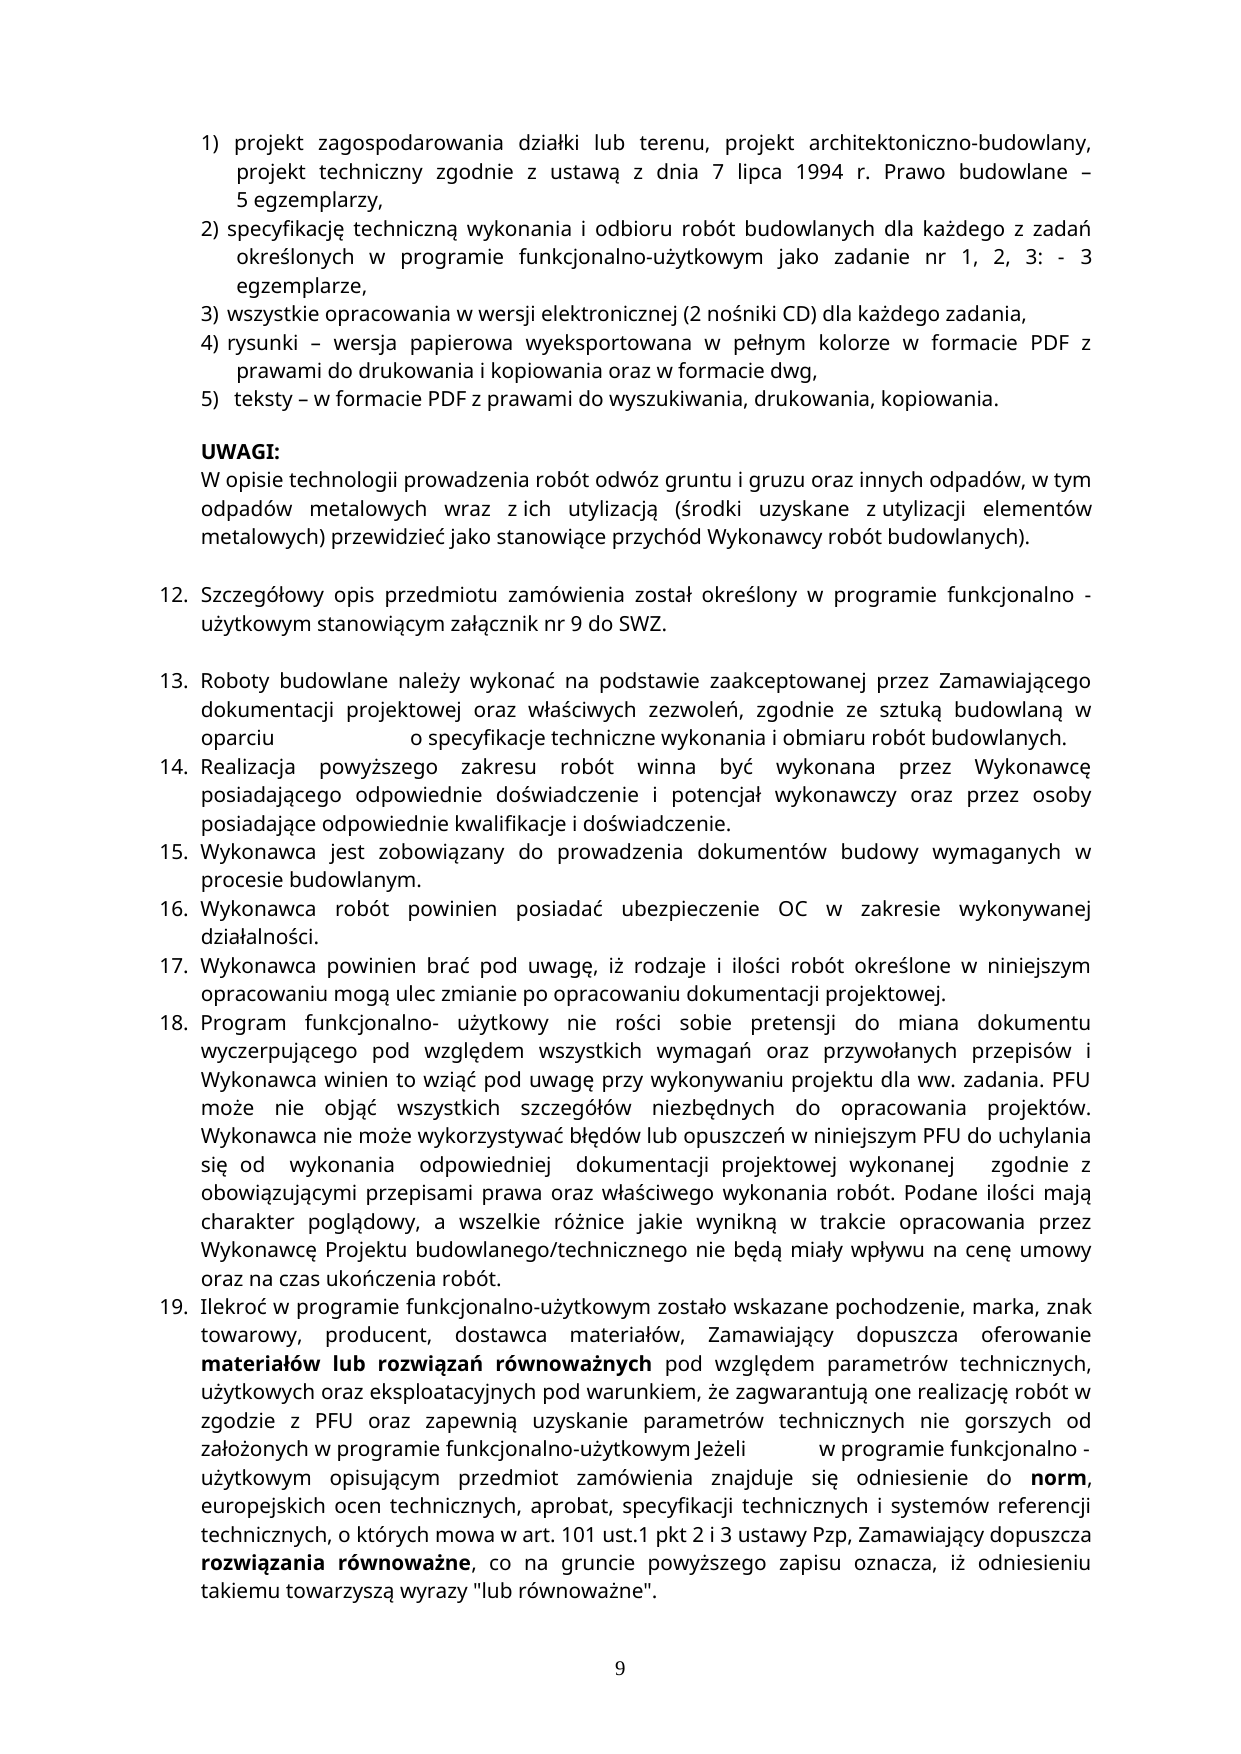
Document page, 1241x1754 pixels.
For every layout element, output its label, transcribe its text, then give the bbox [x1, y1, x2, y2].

list Ilekroć w programie funkcjonalno-użytkowym zostało wskazane pochodzenie, marka, znak towarowy, producent, dostawca materiałów, Zamawiający dopuszcza oferowanie materiałów lub rozwiązań równoważnych pod względem parametrów technicznych, użytkowych oraz eksploatacyjnych pod warunkiem, że zagwarantują one realizację robót w zgodzie z PFU oraz zapewnią uzyskanie parametrów technicznych nie gorszych od założonych w programie funkcjonalno-użytkowym Jeżeli w programie funkcjonalno -użytkowym opisującym przedmiot zamówienia znajduje się odniesienie do norm, europejskich ocen technicznych, aprobat, specyfikacji technicznych i systemów referencji technicznych, o których mowa w art. 101 ust.1 pkt 2 i 3 ustawy Pzp, Zamawiający dopuszcza rozwiązania równoważne, co na gruncie powyższego zapisu oznacza, iż odniesieniu takiemu towarzyszą wyrazy "lub równoważne". [159, 1292, 1092, 1605]
list UWAGI: [165, 437, 1092, 465]
list W opisie technologii prowadzenia robót odwóz gruntu i gruzu oraz innych odpadów, w tym odpadów metalowych wraz z ich utylizacją (środki uzyskane z utylizacji elementów metalowych) przewidzieć jako stanowiące przychód Wykonawcy robót budowlanych). [165, 465, 1092, 551]
list Wykonawca jest zobowiązany do prowadzenia dokumentów budowy wymaganych w procesie budowlanym. [159, 837, 1092, 894]
list Program funkcjonalno- użytkowy nie rości sobie pretensji do miana dokumentu wyczerpującego pod względem wszystkich wymagań oraz przywołanych przepisów i Wykonawca winien to wziąć pod uwagę przy wykonywaniu projektu dla ww. zadania. PFU może nie objąć wszystkich szczegółów niezbędnych do opracowania projektów. Wykonawca nie może wykorzystywać błędów lub opuszczeń w niniejszym PFU do uchylania się od wykonania odpowiedniej dokumentacji projektowej wykonanej zgodnie z obowiązującymi przepisami prawa oraz właściwego wykonania robót. Podane ilości mają charakter poglądowy, a wszelkie różnice jakie wynikną w trakcie opracowania przez Wykonawcę Projektu budowlanego/technicznego nie będą miały wpływu na cenę umowy oraz na czas ukończenia robót. [159, 1008, 1092, 1292]
list specyfikację techniczną wykonania i odbioru robót budowlanych dla każdego z zadań określonych w programie funkcjonalno-użytkowym jako zadanie nr 1, 2, 3: - 3 egzemplarze, [201, 214, 1092, 299]
list rysunki – wersja papierowa wyeksportowana w pełnym kolorze w formacie PDF z prawami do drukowania i kopiowania oraz w formacie dwg, [201, 328, 1092, 384]
list wszystkie opracowania w wersji elektronicznej (2 nośniki CD) dla każdego zadania, [201, 299, 1092, 328]
list teksty – w formacie PDF z prawami do wyszukiwania, drukowania, kopiowania. [201, 384, 1092, 413]
list Roboty budowlane należy wykonać na podstawie zaakceptowanej przez Zamawiającego dokumentacji projektowej oraz właściwych zezwoleń, zgodnie ze sztuką budowlaną w oparciu o specyfikacje techniczne wykonania i obmiaru robót budowlanych. [159, 667, 1092, 752]
list Szczegółowy opis przedmiotu zamówienia został określony w programie funkcjonalno - użytkowym stanowiącym załącznik nr 9 do SWZ. [159, 580, 1092, 637]
list Wykonawca powinien brać pod uwagę, iż rodzaje i ilości robót określone w niniejszym opracowaniu mogą ulec zmianie po opracowaniu dokumentacji projektowej. [159, 951, 1092, 1008]
list projekt zagospodarowania działki lub terenu, projekt architektoniczno-budowlany, projekt techniczny zgodnie z ustawą z dnia 7 lipca 1994 r. Prawo budowlane – 5 egzemplarzy, [201, 128, 1092, 214]
list Realizacja powyższego zakresu robót winna być wykonana przez Wykonawcę posiadającego odpowiednie doświadczenie i potencjał wykonawczy oraz przez osoby posiadające odpowiednie kwalifikacje i doświadczenie. [159, 752, 1092, 837]
list Wykonawca robót powinien posiadać ubezpieczenie OC w zakresie wykonywanej działalności. [159, 894, 1092, 951]
